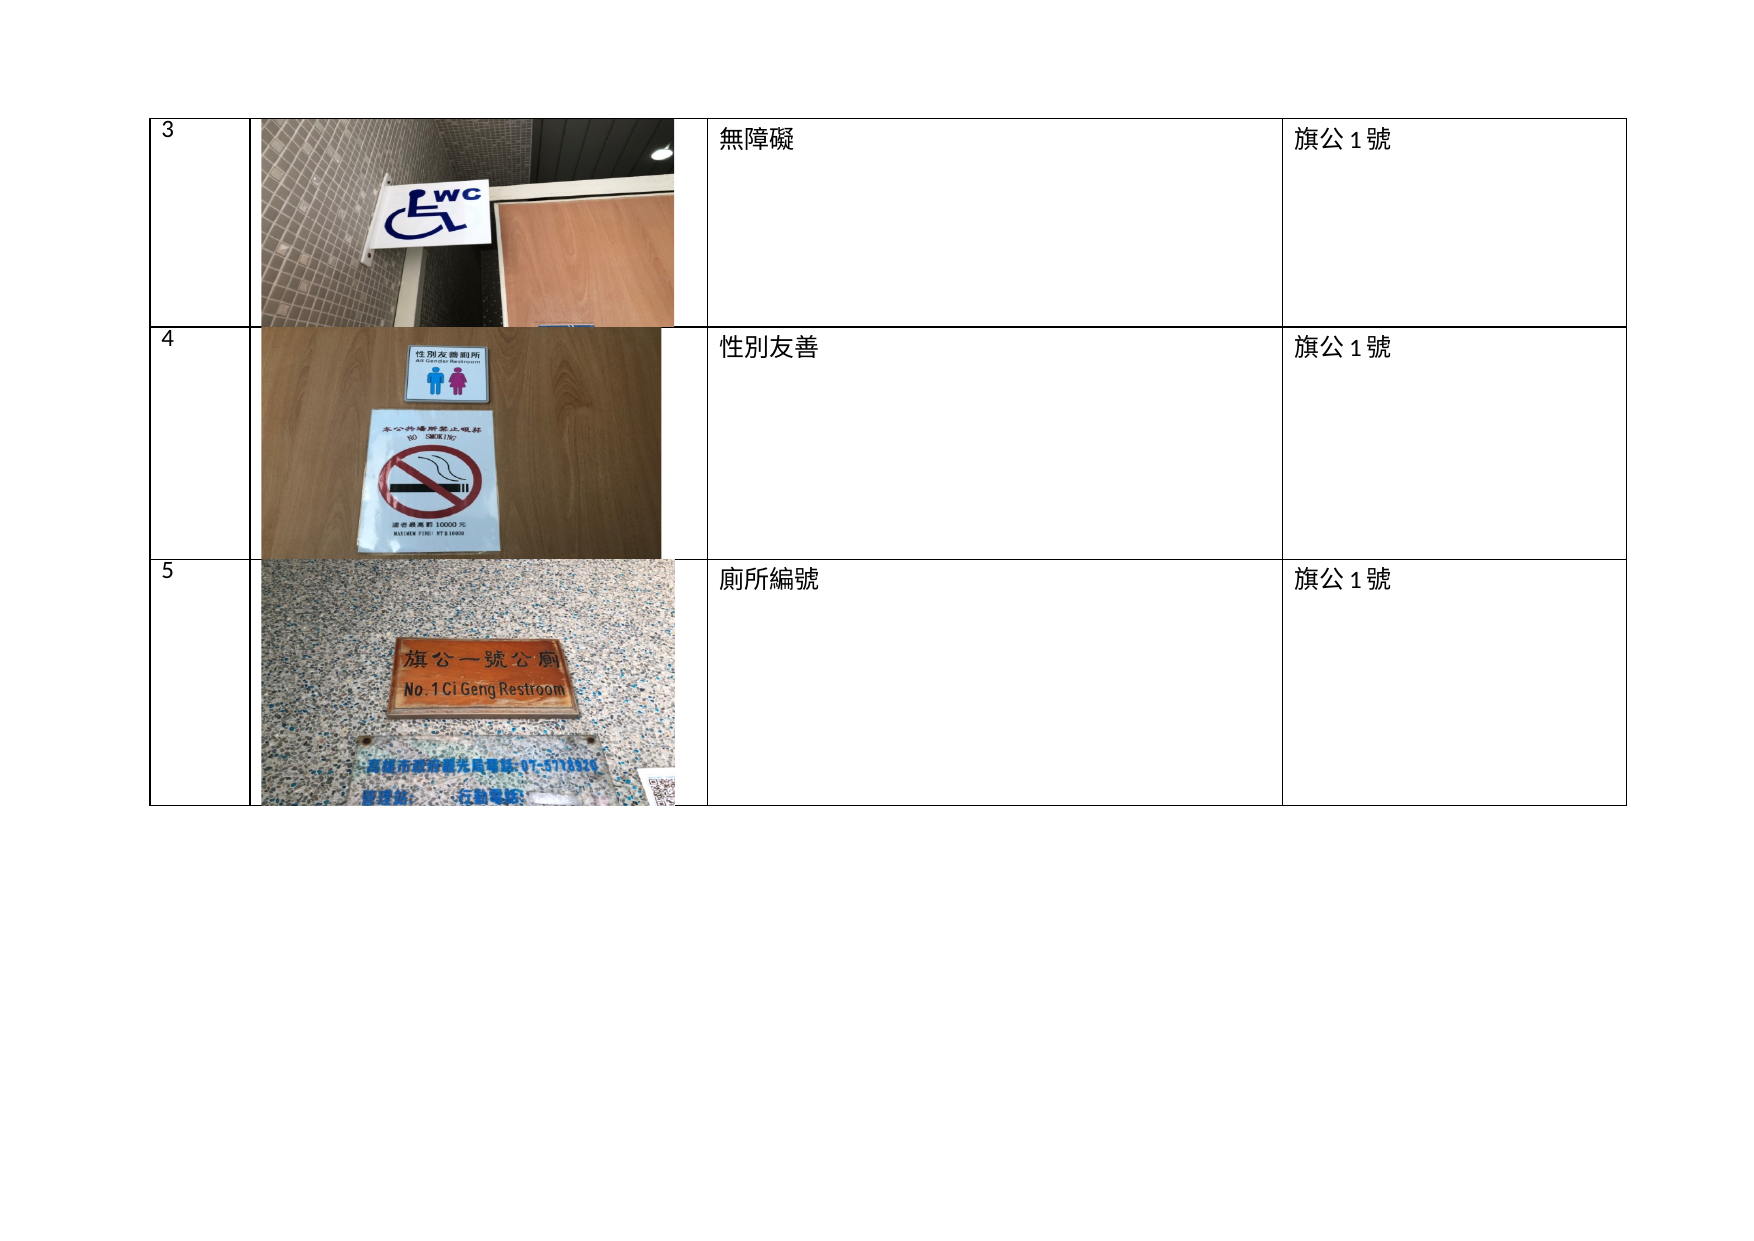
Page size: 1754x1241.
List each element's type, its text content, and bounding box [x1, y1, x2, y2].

table_cell 旗公1號 [1283, 119, 1626, 326]
table_cell [675, 560, 707, 805]
table_cell 無障礙 [708, 119, 1282, 326]
table_cell 性別友善 [708, 328, 1282, 559]
table_cell 旗公1號 [1283, 328, 1626, 559]
table_cell 5 [151, 560, 249, 805]
table_cell [251, 328, 261, 559]
table_cell [662, 328, 707, 559]
table_cell 4 [151, 328, 249, 559]
table_cell [675, 119, 707, 326]
table_cell [251, 119, 261, 326]
table_cell [251, 560, 261, 805]
table_cell 廁所編號 [708, 560, 1282, 805]
picture [261, 119, 675, 806]
table_cell 3 [151, 119, 249, 326]
table_cell 旗公1號 [1283, 560, 1626, 805]
